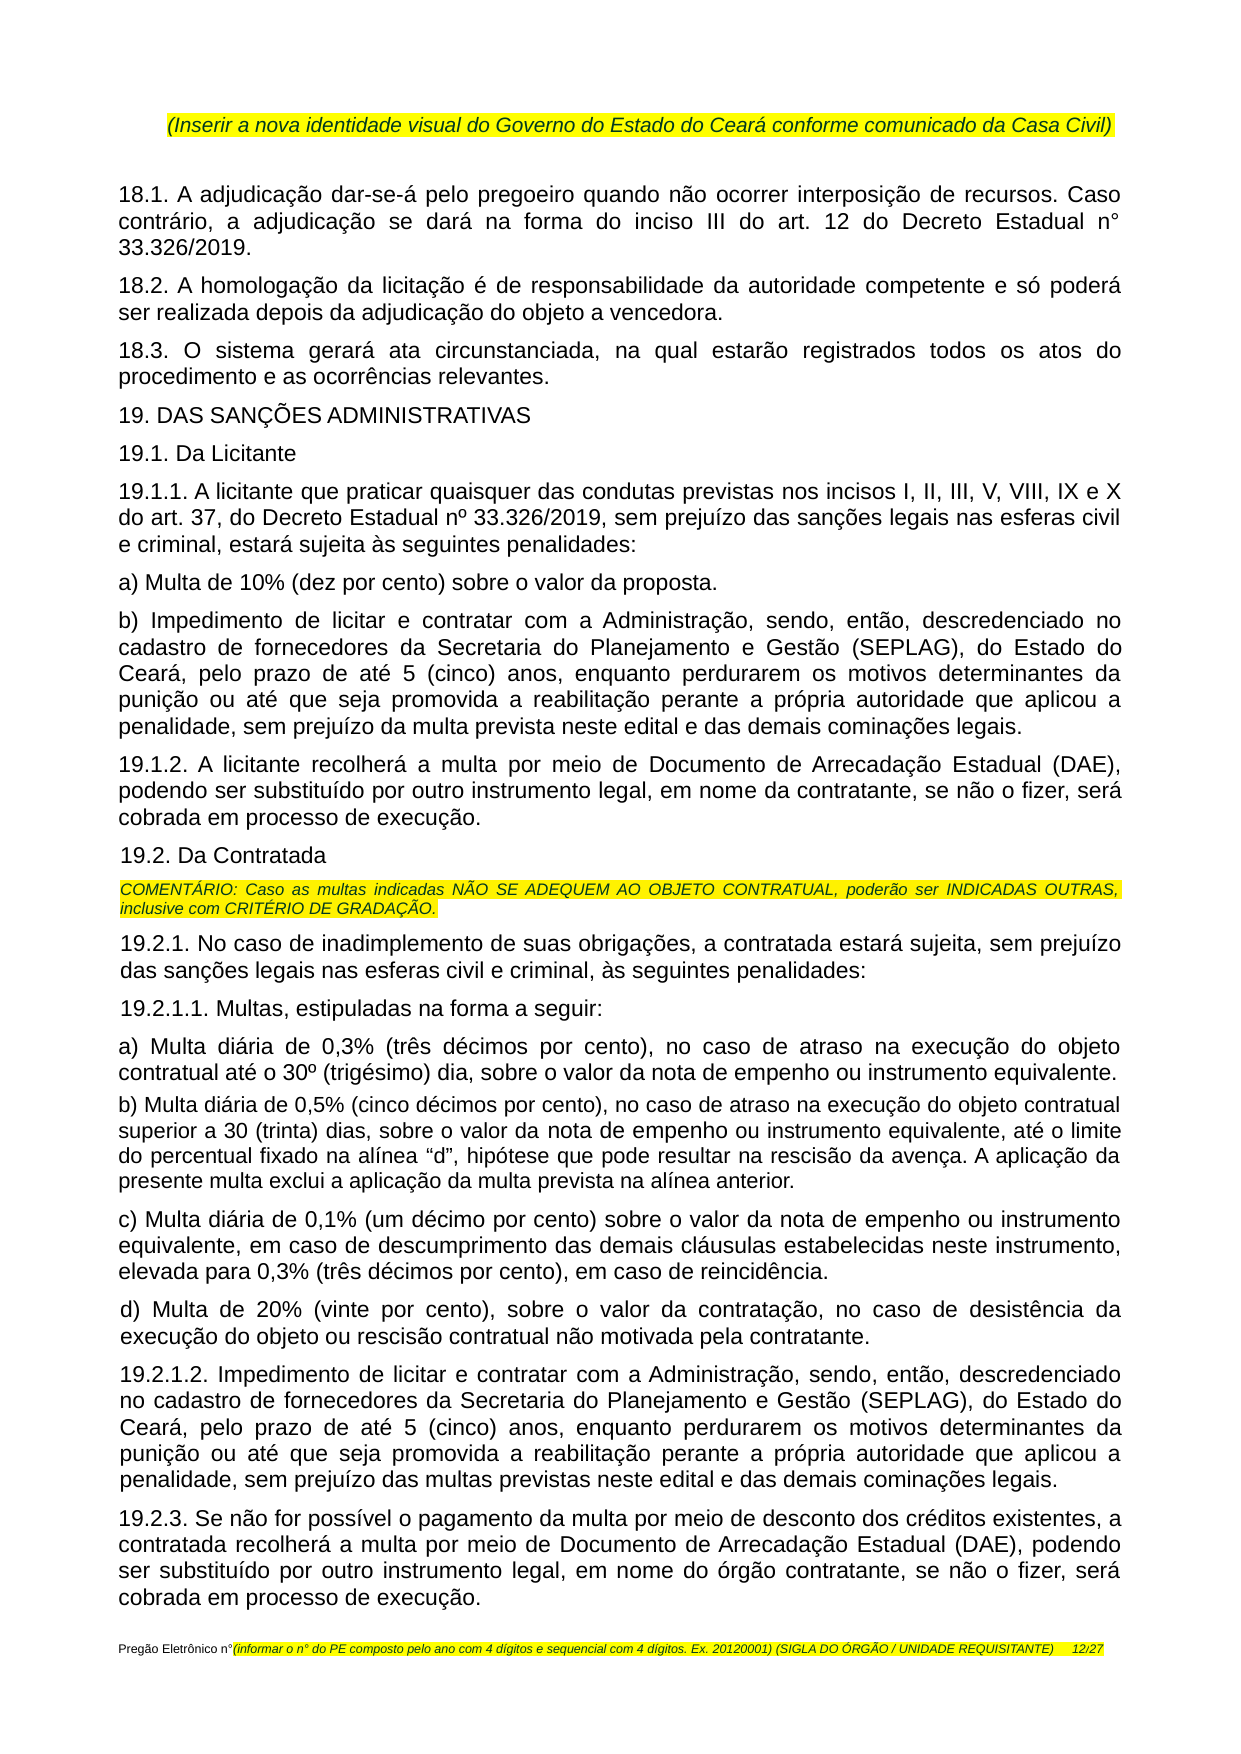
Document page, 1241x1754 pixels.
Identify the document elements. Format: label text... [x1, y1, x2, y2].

text 19.2.1. No caso de inadimplemento de suas obrigações, a contratada estará sujeita, sem prejuízo das sanções legais nas esferas civil e criminal, às seguintes penalidades: [120, 930, 1122, 983]
text 19.1. Da Licitante [118, 440, 1122, 466]
text 19.1.2. A licitante recolherá a multa por meio de Documento de Arrecadação Estadual (DAE), podendo ser substituído por outro instrumento legal, em nome da contratante, se não o fizer, será cobrada em processo de execução. [118, 751, 1122, 830]
text a) Multa de 10% (dez por cento) sobre o valor da proposta. [118, 569, 1122, 595]
text 18.3. O sistema gerará ata circunstanciada, na qual estarão registrados todos os atos do procedimento e as ocorrências relevantes. [118, 337, 1122, 390]
text a) Multa diária de 0,3% (três décimos por cento), no caso de atraso na execução do objeto contratual até o 30º (trigésimo) dia, sobre o valor da nota de empenho ou instrumento equivalente. [118, 1033, 1122, 1086]
text 18.1. A adjudicação dar-se-á pelo pregoeiro quando não ocorrer interposição de recursos. Caso contrário, a adjudicação se dará na forma do inciso III do art. 12 do Decreto Estadual n° 33.326/2019. [118, 181, 1122, 261]
text 19.2.3. Se não for possível o pagamento da multa por meio de desconto dos créditos existentes, a contratada recolherá a multa por meio de Documento de Arrecadação Estadual (DAE), podendo ser substituído por outro instrumento legal, em nome do órgão contratante, se não o fizer, será cobrada em processo de execução. [118, 1505, 1122, 1610]
text 19.2.1.1. Multas, estipuladas na forma a seguir: [120, 995, 1122, 1021]
text d) Multa de 20% (vinte por cento), sobre o valor da contratação, no caso de desistência da execução do objeto ou rescisão contratual não motivada pela contratante. [120, 1296, 1122, 1349]
text 19.2. Da Contratada [120, 842, 1122, 868]
text b) Multa diária de 0,5% (cinco décimos por cento), no caso de atraso na execução do objeto contratual superior a 30 (trinta) dias, sobre o valor da nota de empenho ou instrumento equivalente, até o limite do percentual fixado na alínea “d”, hipótese que pode resultar na rescisão da avença. A aplicação da presente multa exclui a aplicação da multa prevista na alínea anterior. [118, 1092, 1122, 1194]
text c) Multa diária de 0,1% (um décimo por cento) sobre o valor da nota de empenho ou instrumento equivalente, em caso de descumprimento das demais cláusulas estabelecidas neste instrumento, elevada para 0,3% (três décimos por cento), em caso de reincidência. [118, 1206, 1122, 1284]
text b) Impedimento de licitar e contratar com a Administração, sendo, então, descredenciado no cadastro de fornecedores da Secretaria do Planejamento e Gestão (SEPLAG), do Estado do Ceará, pelo prazo de até 5 (cinco) anos, enquanto perdurarem os motivos determinantes da punição ou até que seja promovida a reabilitação perante a própria autoridade que aplicou a penalidade, sem prejuízo da multa prevista neste edital e das demais cominações legais. [118, 607, 1122, 739]
text 18.2. A homologação da licitação é de responsabilidade da autoridade competente e só poderá ser realizada depois da adjudicação do objeto a vencedora. [118, 272, 1122, 325]
text 19. DAS SANÇÕES ADMINISTRATIVAS [118, 402, 1122, 428]
text 19.2.1.2. Impedimento de licitar e contratar com a Administração, sendo, então, descredenciado no cadastro de fornecedores da Secretaria do Planejamento e Gestão (SEPLAG), do Estado do Ceará, pelo prazo de até 5 (cinco) anos, enquanto perdurarem os motivos determinantes da punição ou até que seja promovida a reabilitação perante a própria autoridade que aplicou a penalidade, sem prejuízo das multas previstas neste edital e das demais cominações legais. [119, 1361, 1122, 1493]
text 19.1.1. A licitante que praticar quaisquer das condutas previstas nos incisos I, II, III, V, VIII, IX e X do art. 37, do Decreto Estadual nº 33.326/2019, sem prejuízo das sanções legais nas esferas civil e criminal, estará sujeita às seguintes penalidades: [118, 478, 1122, 557]
text COMENTÁRIO: Caso as multas indicadas NÃO SE ADEQUEM AO OBJETO CONTRATUAL, poderão ser INDICADAS OUTRAS, inclusive com CRITÉRIO DE GRADAÇÃO. [120, 880, 1122, 918]
